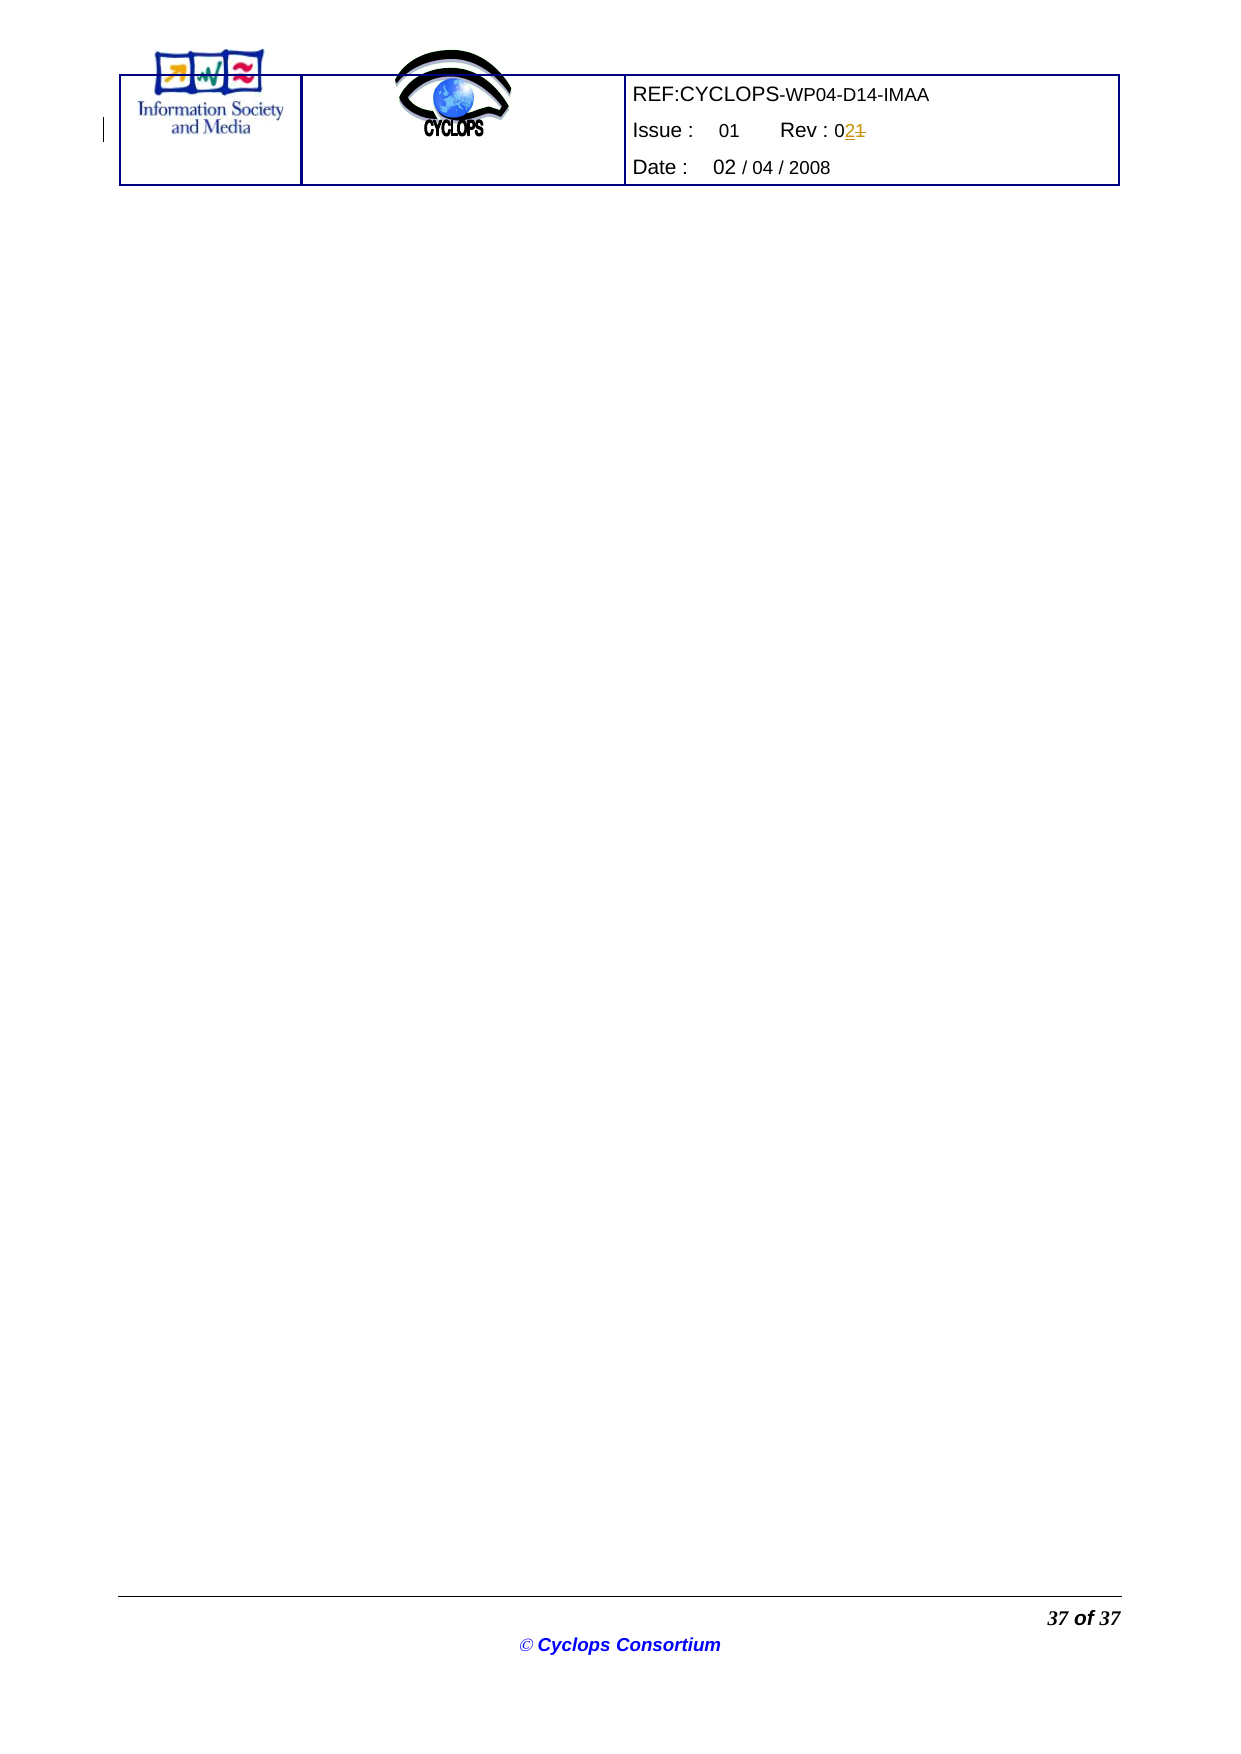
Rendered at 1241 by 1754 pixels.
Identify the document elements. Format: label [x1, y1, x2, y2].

picture [395, 76, 512, 124]
picture [137, 49, 284, 74]
picture [137, 76, 284, 135]
picture [395, 49, 512, 74]
